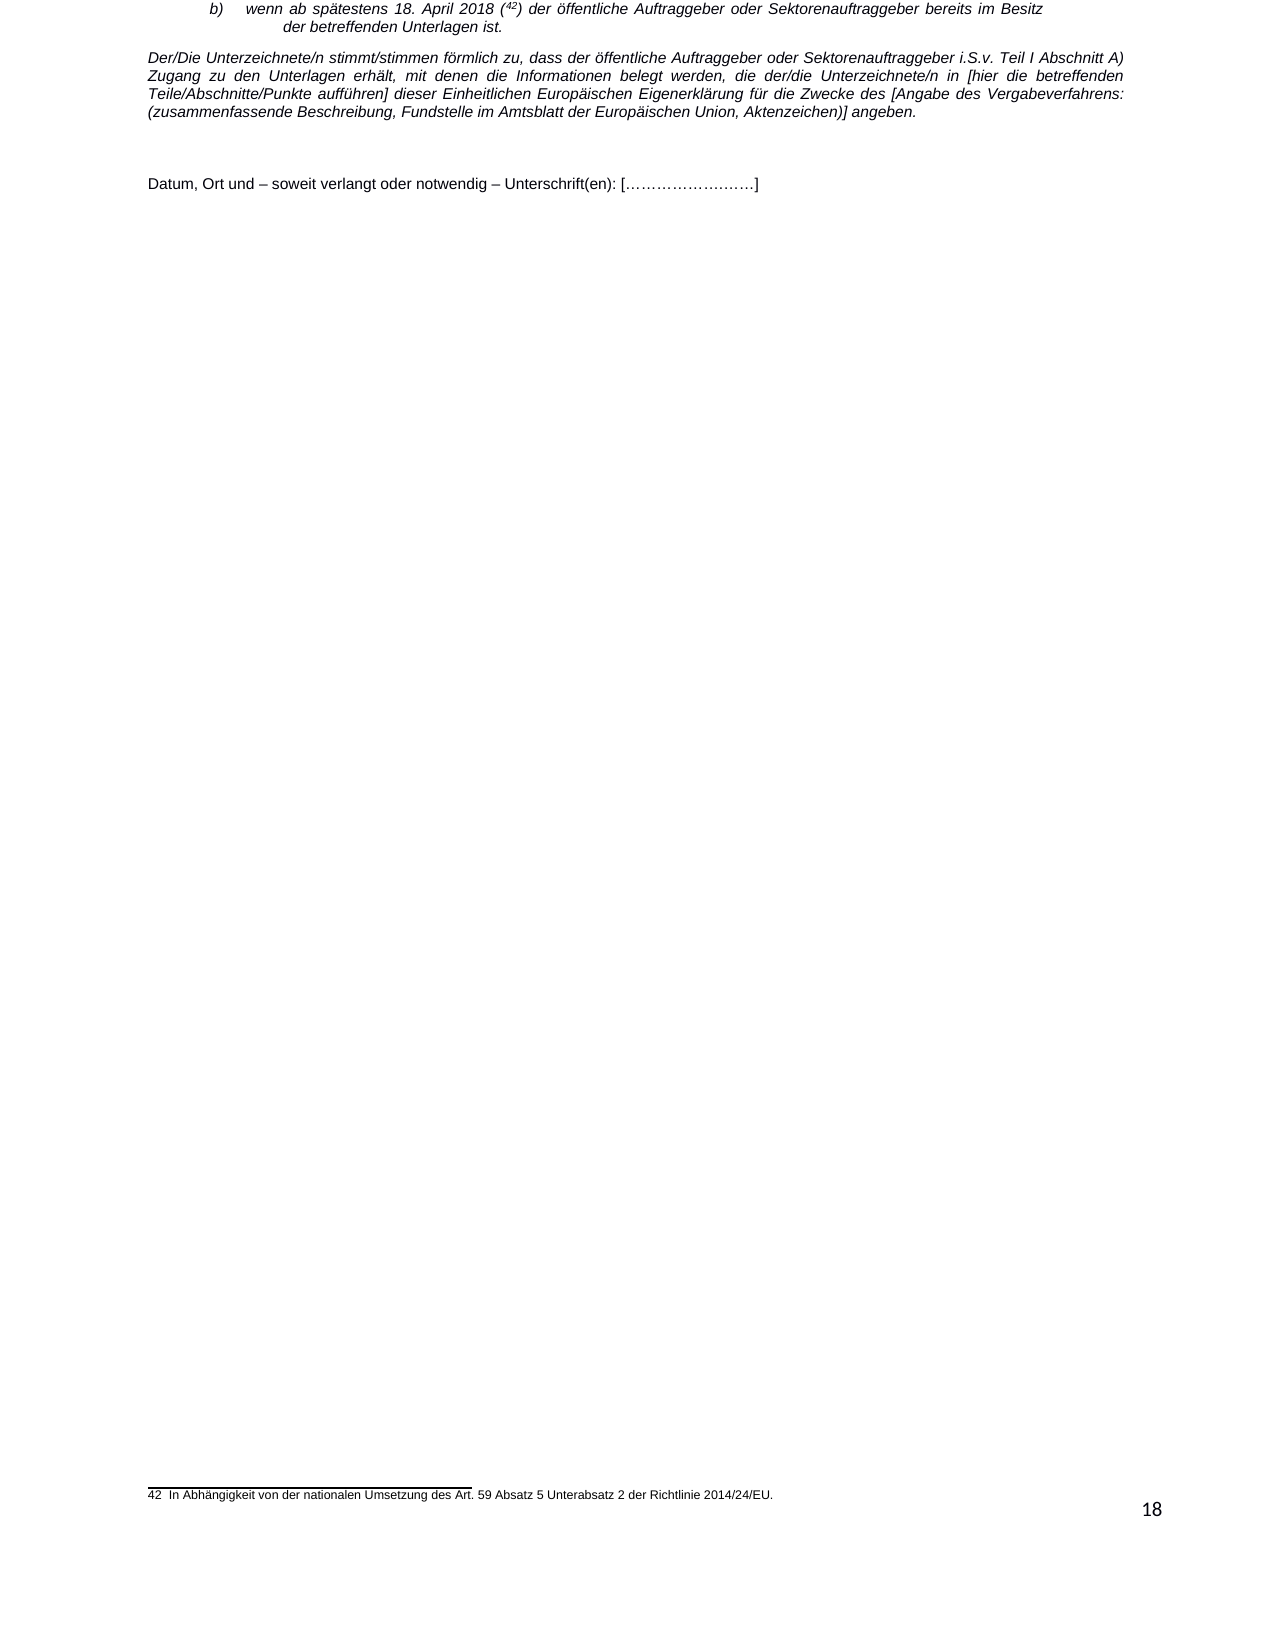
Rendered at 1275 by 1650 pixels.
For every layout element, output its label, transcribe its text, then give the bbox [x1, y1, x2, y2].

text Der/Die Unterzeichnete/n stimmt/stimmen förmlich zu, dass der öffentliche Auftraggeber oder Sektorenauftraggeber i.S.v. Teil I Abschnitt A) Zugang zu den Unterlagen erhält, mit denen die Informationen belegt werden, die der/die Unterzeichnete/n in [hier die betreffenden Teile/Abschnitte/Punkte aufführen] dieser Einheitlichen Europäischen Eigenerklärung für die Zwecke des [Angabe des Vergabeverfahrens: (zusammenfassende Beschreibung, Fundstelle im Amtsblatt der Europäischen Union, Aktenzeichen)] angeben. [148, 48, 1127, 121]
list In Abhängigkeit von der nationalen Umsetzung des Art. 59 Absatz 5 Unterabsatz 2 der Richtlinie 2014/24/EU. [148, 1488, 1127, 1502]
text Datum, Ort und – soweit verlangt oder notwendig – Unterschrift(en): [……………….……] [148, 175, 1127, 193]
list wenn ab spätestens 18. April 2018 () der öffentliche Auftraggeber oder Sektorenauftraggeber bereits im Besitz der betreffenden Unterlagen ist. [209, 0, 1046, 36]
